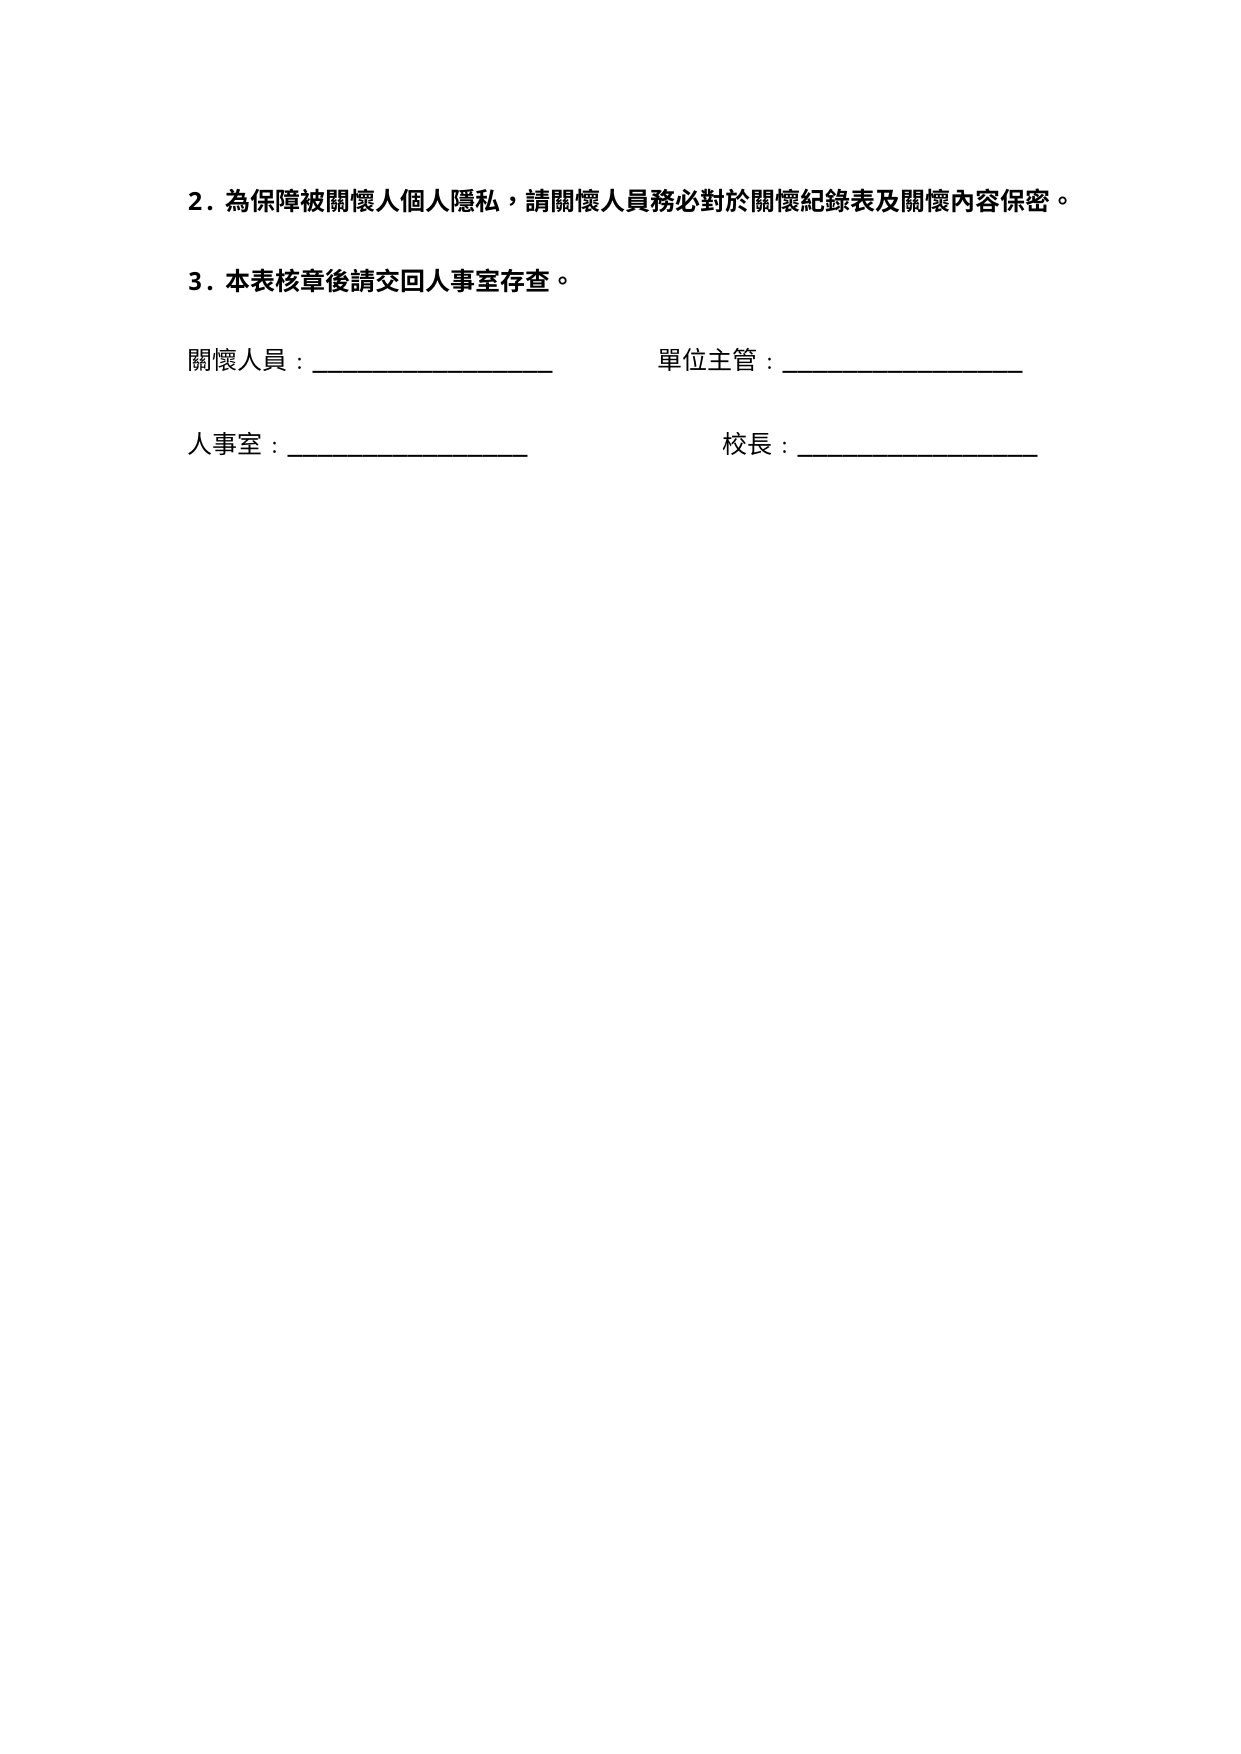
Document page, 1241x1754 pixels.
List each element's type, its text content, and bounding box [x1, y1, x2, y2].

list 本表核章後請交回人事室存查。 [187, 237, 1053, 300]
text 關懷人員﹕________________ 單位主管﹕________________ [187, 317, 1053, 379]
list 為保障被關懷人個人隱私，請關懷人員務必對於關懷紀錄表及關懷內容保密。 [187, 158, 1053, 221]
text 人事室﹕________________ 校長﹕________________ [187, 401, 1053, 464]
